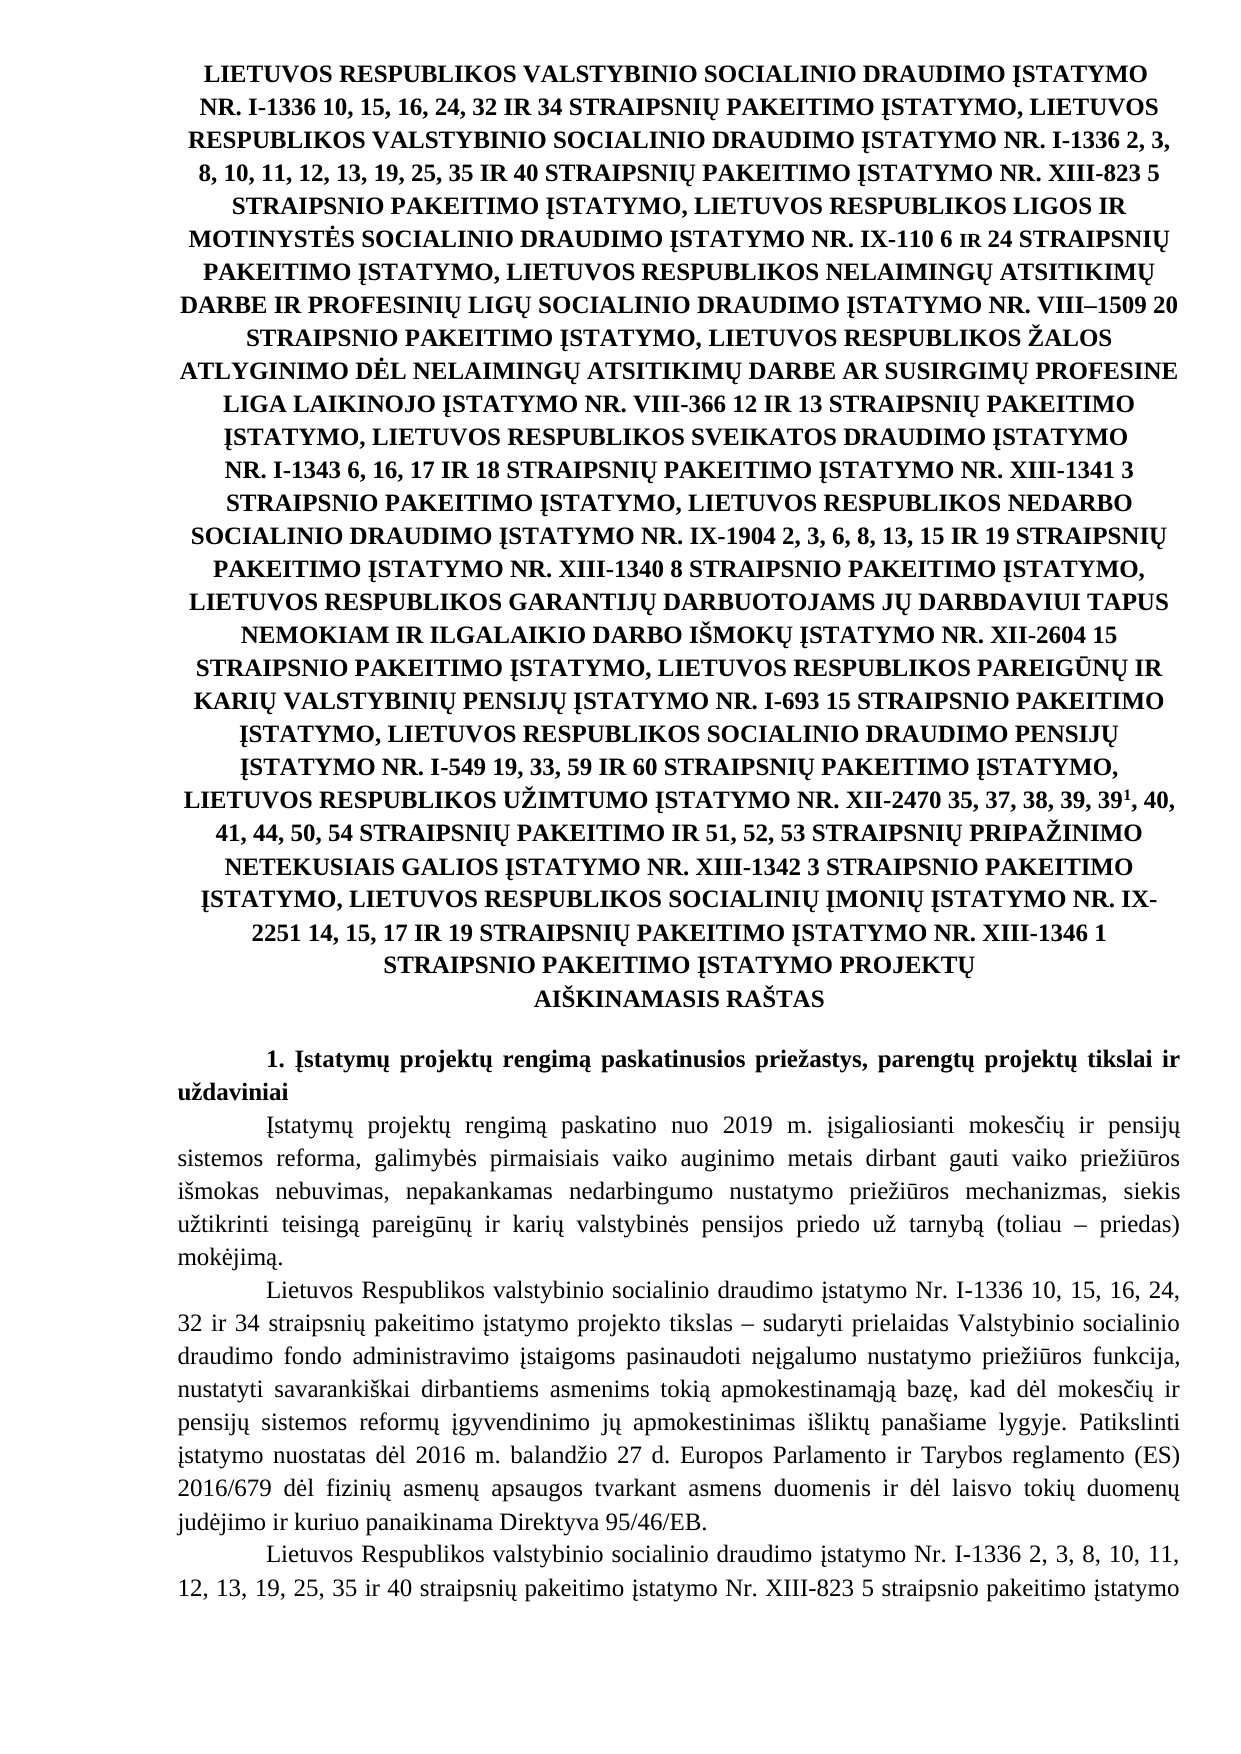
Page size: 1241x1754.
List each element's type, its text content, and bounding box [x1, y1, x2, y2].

text Įstatymų projektų rengimą paskatino nuo 2019 m. įsigaliosianti mokesčių ir pensijų sistemos reforma, galimybės pirmaisiais vaiko auginimo metais dirbant gauti vaiko priežiūros išmokas nebuvimas, nepakankamas nedarbingumo nustatymo priežiūros mechanizmas, siekis užtikrinti teisingą pareigūnų ir karių valstybinės pensijos priedo už tarnybą (toliau – priedas) mokėjimą. [177, 1110, 1181, 1271]
text Lietuvos Respublikos valstybinio socialinio draudimo įstatymo Nr. I-1336 10, 15, 16, 24, 32 ir 34 straipsnių pakeitimo įstatymo projekto tikslas – sudaryti prielaidas Valstybinio socialinio draudimo fondo administravimo įstaigoms pasinaudoti neįgalumo nustatymo priežiūros funkcija, nustatyti savarankiškai dirbantiems asmenims tokią apmokestinamąją bazę, kad dėl mokesčių ir pensijų sistemos reformų įgyvendinimo jų apmokestinimas išliktų panašiame lygyje. Patikslinti įstatymo nuostatas dėl 2016 m. balandžio 27 d. Europos Parlamento ir Tarybos reglamento (ES) 2016/679 dėl fizinių asmenų apsaugos tvarkant asmens duomenis ir dėl laisvo tokių duomenų judėjimo ir kuriuo panaikinama Direktyva 95/46/EB. [177, 1275, 1181, 1535]
text Lietuvos Respublikos valstybinio socialinio draudimo įstatymo Nr. I-1336 2, 3, 8, 10, 11, 12, 13, 19, 25, 35 ir 40 straipsnių pakeitimo įstatymo Nr. XIII-823 5 straipsnio pakeitimo įstatymo [177, 1539, 1181, 1601]
text 1. Įstatymų projektų rengimą paskatinusios priežastys, parengtų projektų tikslai ir uždaviniai [177, 1044, 1181, 1106]
text LIETUVOS RESPUBLIKOS VALSTYBINIO SOCIALINIO DRAUDIMO ĮSTATYMO NR. I-1336 10, 15, 16, 24, 32 IR 34 STRAIPSNIŲ PAKEITIMO ĮSTATYMO, LIETUVOS RESPUBLIKOS VALSTYBINIO SOCIALINIO DRAUDIMO ĮSTATYMO NR. I-1336 2, 3, 8, 10, 11, 12, 13, 19, 25, 35 IR 40 STRAIPSNIŲ PAKEITIMO ĮSTATYMO NR. XIII-823 5 STRAIPSNIO PAKEITIMO ĮSTATYMO, LIETUVOS RESPUBLIKOS LIGOS IR MOTINYSTĖS SOCIALINIO DRAUDIMO ĮSTATYMO NR. IX-110 6 ir 24 STRAIPSNIŲ PAKEITIMO ĮSTATYMO, LIETUVOS RESPUBLIKOS NELAIMINGŲ ATSITIKIMŲ DARBE IR PROFESINIŲ LIGŲ SOCIALINIO DRAUDIMO ĮSTATYMO NR. VIII–1509 20 STRAIPSNIO PAKEITIMO ĮSTATYMO, LIETUVOS RESPUBLIKOS ŽALOS ATLYGINIMO DĖL NELAIMINGŲ ATSITIKIMŲ DARBE AR SUSIRGIMŲ PROFESINE LIGA LAIKINOJO ĮSTATYMO NR. VIII-366 12 IR 13 STRAIPSNIŲ PAKEITIMO ĮSTATYMO, LIETUVOS RESPUBLIKOS SVEIKATOS DRAUDIMO ĮSTATYMO NR. I-1343 6, 16, 17 IR 18 STRAIPSNIŲ PAKEITIMO ĮSTATYMO NR. XIII-1341 3 STRAIPSNIO PAKEITIMO ĮSTATYMO, LIETUVOS RESPUBLIKOS NEDARBO SOCIALINIO DRAUDIMO ĮSTATYMO NR. IX-1904 2, 3, 6, 8, 13, 15 IR 19 STRAIPSNIŲ PAKEITIMO ĮSTATYMO NR. XIII-1340 8 STRAIPSNIO PAKEITIMO ĮSTATYMO, LIETUVOS RESPUBLIKOS GARANTIJŲ DARBUOTOJAMS JŲ DARBDAVIUI TAPUS NEMOKIAM IR ILGALAIKIO DARBO IŠMOKŲ ĮSTATYMO NR. XII-2604 15 STRAIPSNIO PAKEITIMO ĮSTATYMO, LIETUVOS RESPUBLIKOS PAREIGŪNŲ IR KARIŲ VALSTYBINIŲ PENSIJŲ ĮSTATYMO NR. I-693 15 STRAIPSNIO PAKEITIMO ĮSTATYMO, LIETUVOS RESPUBLIKOS SOCIALINIO DRAUDIMO PENSIJŲ ĮSTATYMO NR. I-549 19, 33, 59 IR 60 STRAIPSNIŲ PAKEITIMO ĮSTATYMO, LIETUVOS RESPUBLIKOS UŽIMTUMO ĮSTATYMO NR. XII-2470 35, 37, 38, 39, 391, 40, 41, 44, 50, 54 STRAIPSNIŲ PAKEITIMO IR 51, 52, 53 STRAIPSNIŲ PRIPAŽINIMO NETEKUSIAIS GALIOS ĮSTATYMO NR. XIII-1342 3 STRAIPSNIO PAKEITIMO ĮSTATYMO, LIETUVOS RESPUBLIKOS SOCIALINIŲ ĮMONIŲ ĮSTATYMO NR. IX-2251 14, 15, 17 IR 19 STRAIPSNIŲ PAKEITIMO ĮSTATYMO NR. XIII-1346 1 STRAIPSNIO PAKEITIMO ĮSTATYMO PROJEKTŲ [177, 59, 1181, 979]
text AIŠKINAMASIS RAŠTAS [177, 984, 1181, 1012]
